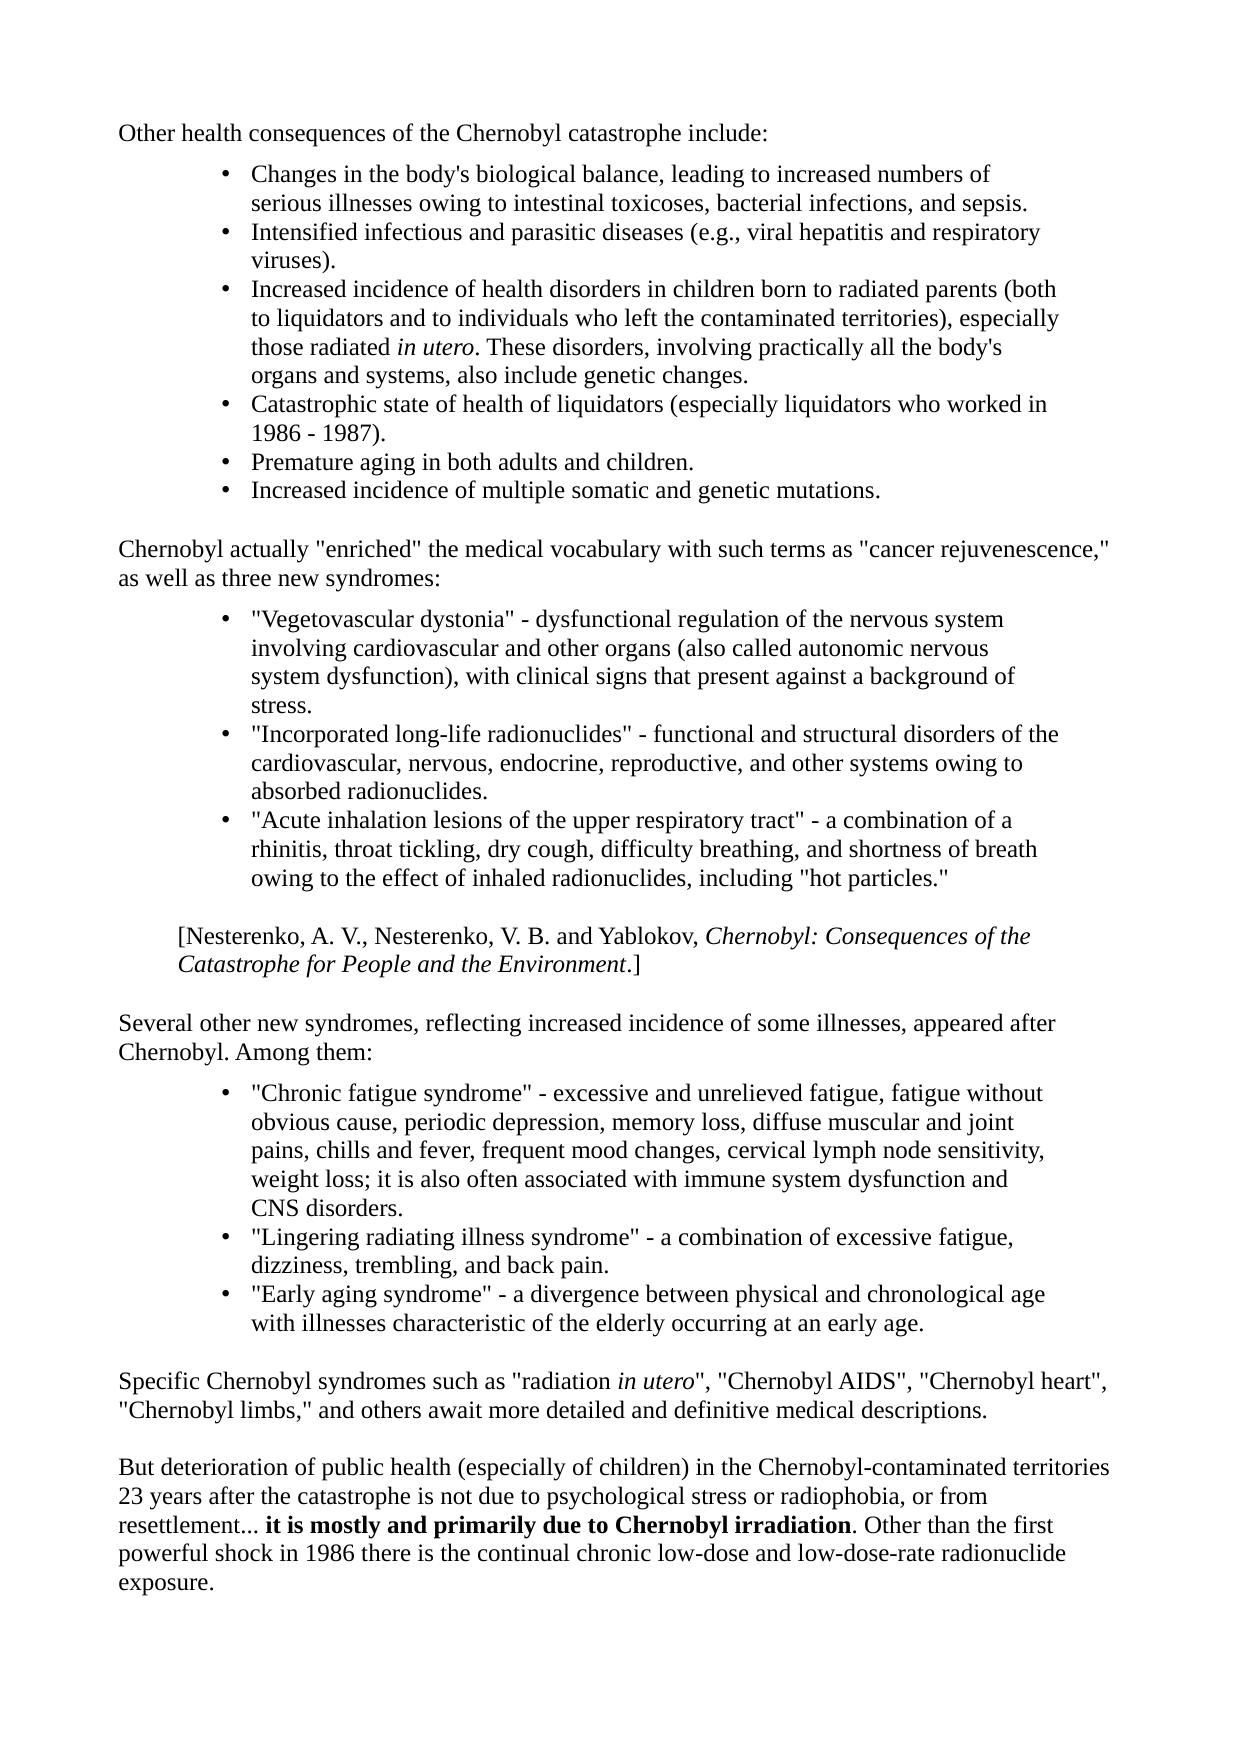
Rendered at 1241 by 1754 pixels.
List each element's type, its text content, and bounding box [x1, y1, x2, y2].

list "Chronic fatigue syndrome" - excessive and unrelieved fatigue, fatigue without obvious cause, periodic depression, memory loss, diffuse muscular and joint pains, chills and fever, frequent mood changes, cervical lymph node sensitivity, weight loss; it is also often associated with immune system dysfunction and CNS disorders. [221, 1078, 1063, 1222]
list Increased incidence of health disorders in children born to radiated parents (both to liquidators and to individuals who left the contaminated territories), especially those radiated in utero. These disorders, involving practically all the body's organs and systems, also include genetic changes. [221, 274, 1063, 389]
list "Vegetovascular dystonia" - dysfunctional regulation of the nervous system involving cardiovascular and other organs (also called autonomic nervous system dysfunction), with clinical signs that present against a background of stress. [221, 604, 1063, 719]
text Chernobyl actually "enriched" the medical vocabulary with such terms as "cancer rejuvenescence," as well as three new syndromes: [118, 534, 1122, 591]
list Changes in the body's biological balance, leading to increased numbers of serious illnesses owing to intestinal toxicoses, bacterial infections, and sepsis. [221, 159, 1063, 217]
text Several other new syndromes, reflecting increased incidence of some illnesses, appeared after Chernobyl. Among them: [118, 1008, 1122, 1065]
text Other health consequences of the Chernobyl catastrophe include: [118, 118, 1122, 147]
list "Early aging syndrome" - a divergence between physical and chronological age with illnesses characteristic of the elderly occurring at an early age. [221, 1279, 1063, 1337]
text [Nesterenko, A. V., Nesterenko, V. B. and Yablokov, Chernobyl: Consequences of the Catastrophe for People and the Environment.] [177, 921, 1063, 978]
list "Acute inhalation lesions of the upper respiratory tract" - a combination of a rhinitis, throat tickling, dry cough, difficulty breathing, and shortness of breath owing to the effect of inhaled radionuclides, including "hot particles." [221, 805, 1063, 891]
list Increased incidence of multiple somatic and genetic mutations. [221, 476, 1063, 504]
list Premature aging in both adults and children. [221, 447, 1063, 476]
list "Lingering radiating illness syndrome" - a combination of excessive fatigue, dizziness, trembling, and back pain. [221, 1222, 1063, 1279]
list Intensified infectious and parasitic diseases (e.g., viral hepatitis and respiratory viruses). [221, 217, 1063, 274]
text Specific Chernobyl syndromes such as "radiation in utero", "Chernobyl AIDS", "Chernobyl heart", "Chernobyl limbs," and others await more detailed and definitive medical descriptions. But deterioration of public health (especially of children) in the Chernobyl-contaminated territories 23 years after the catastrophe is not due to psychological stress or radiophobia, or from resettlement... it is mostly and primarily due to Chernobyl irradiation. Other than the first powerful shock in 1986 there is the continual chronic low-dose and low-dose-rate radionuclide exposure. [118, 1366, 1122, 1625]
list "Incorporated long-life radionuclides" - functional and structural disorders of the cardiovascular, nervous, endocrine, reproductive, and other systems owing to absorbed radionuclides. [221, 719, 1063, 805]
list Catastrophic state of health of liquidators (especially liquidators who worked in 1986 - 1987). [221, 389, 1063, 447]
